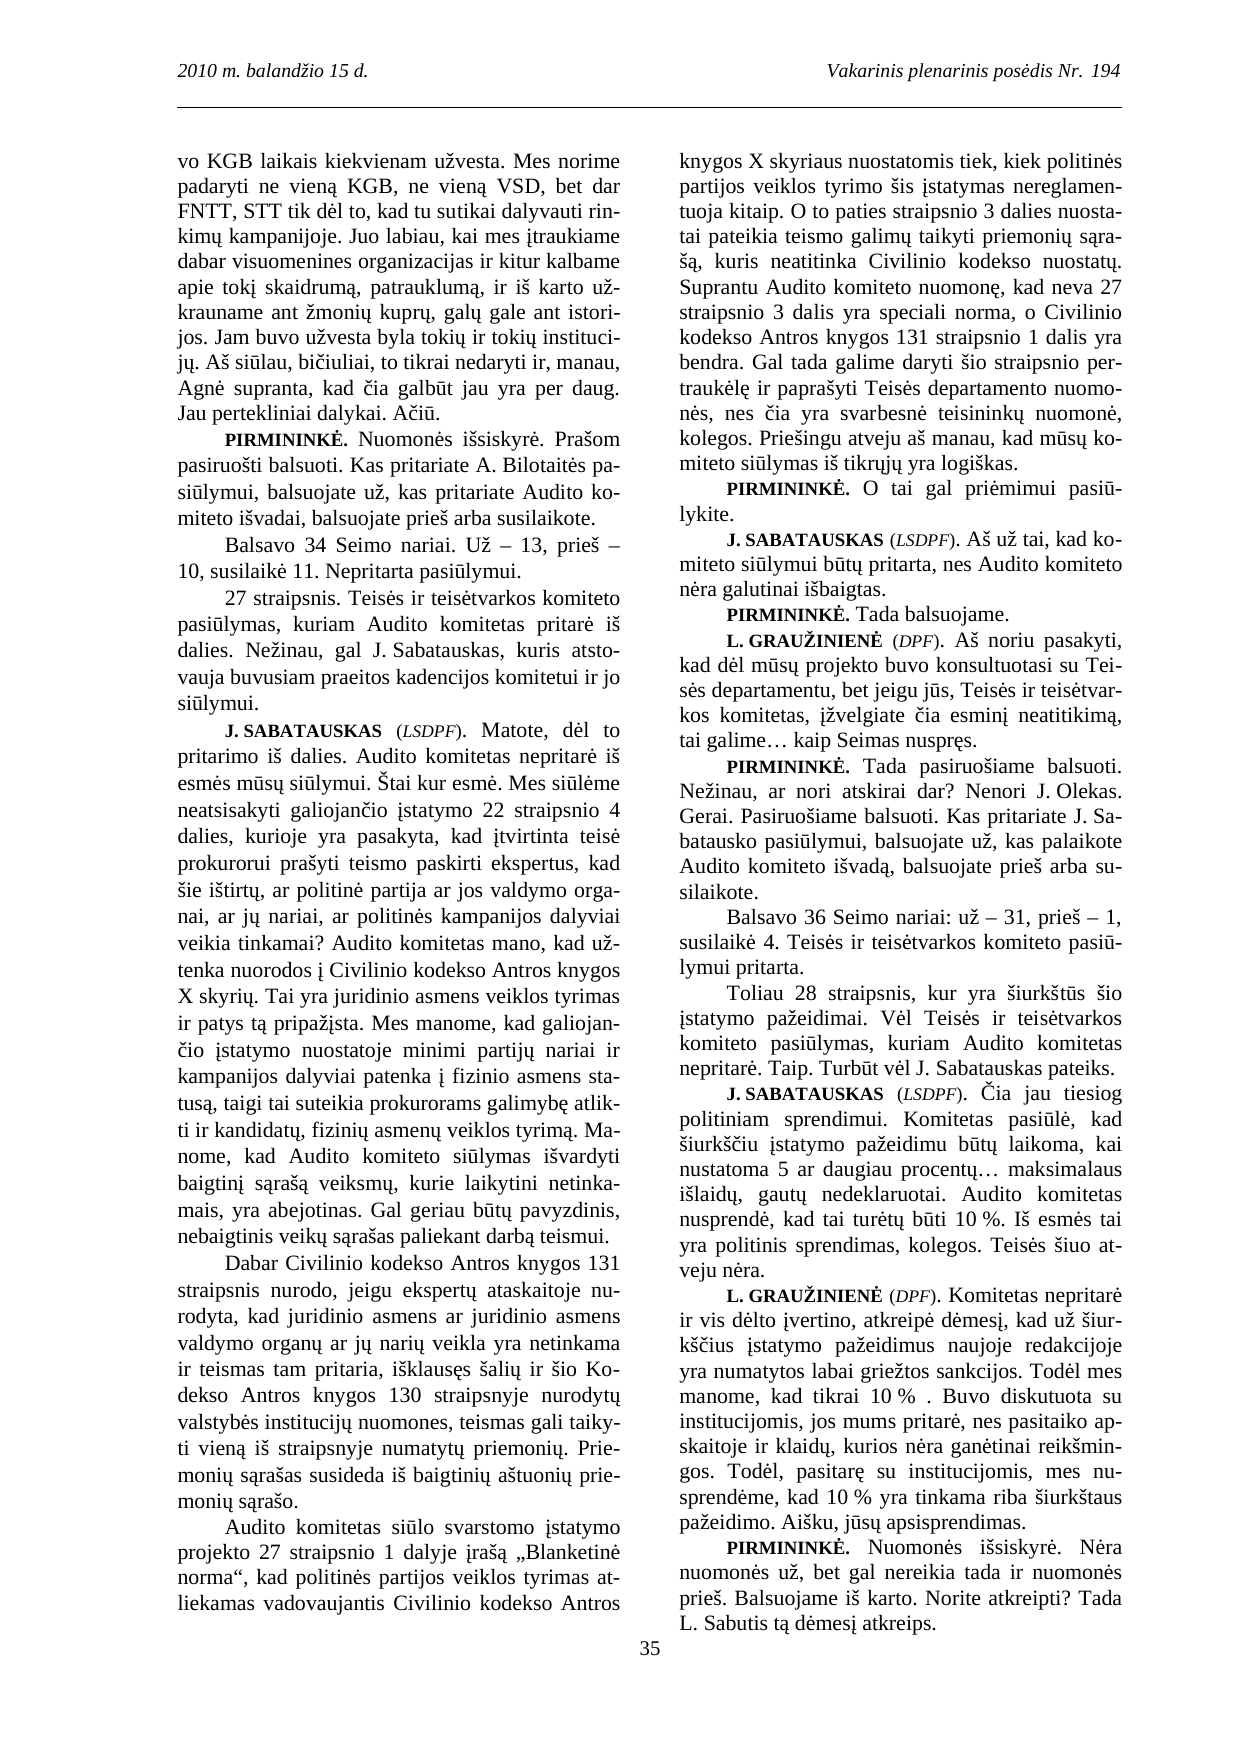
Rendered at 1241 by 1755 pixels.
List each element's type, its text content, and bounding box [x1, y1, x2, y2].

text J. SABATAUSKAS (LSDPF). Aš už tai, kad ko­mi­te­to siū­ly­mui bū­tų pri­tar­ta, nes Au­di­to ko­mi­te­to nė­ra ga­lu­ti­nai iš­baig­tas. [679, 526, 1122, 601]
text PIRMININKĖ. Nuo­mo­nės iš­si­sky­rė. Pra­šom pa­si­ruoš­ti bal­suo­ti. Kas pri­ta­ria­te A. Bi­lo­tai­tės pa­siū­ly­mui, bal­suo­ja­te už, kas pri­ta­ria­te Au­di­to ko­mi­te­to iš­va­dai, bal­suo­ja­te prieš ar­ba su­si­lai­ko­te. [177, 425, 620, 531]
text L. GRAUŽINIENĖ (DPF). Aš no­riu pa­sa­ky­ti, kad dėl mū­sų pro­jek­to bu­vo kon­sul­tuo­ta­si su Tei­sės de­par­ta­men­tu, bet jei­gu jūs, Tei­sės ir tei­sėt­var­kos ko­mi­te­tas, įžvel­gia­te čia es­mi­nį ne­ati­ti­ki­mą, tai ga­li­me… kaip Sei­mas nu­spręs. [679, 627, 1122, 753]
text Da­bar Ci­vi­li­nio ko­dek­so Ant­ros kny­gos 131 straips­nis nu­ro­do, jei­gu eks­per­tų ata­skai­to­je nu­rody­ta, kad ju­ri­di­nio as­mens ar ju­ri­di­nio as­mens val­dy­mo or­ga­nų ar jų na­rių veik­la yra ne­tin­ka­ma ir teis­mas tam pri­ta­ria, iš­klau­sęs ša­lių ir šio Ko­dek­so Ant­ros kny­gos 130 straips­ny­je nu­ro­dy­tų val­s­ty­bės ins­ti­tu­ci­jų nuo­mo­nes, teis­mas ga­li tai­ky­ti vie­ną iš straips­ny­je nu­ma­ty­tų prie­mo­nių. Prie­mo­nių są­ra­šas su­si­de­da iš baig­ti­nių aš­tuo­nių prie­mo­nių są­ra­šo. [177, 1249, 620, 1514]
text Bal­sa­vo 34 Sei­mo na­riai. Už – 13, prieš – 10, su­si­lai­kė 11. Ne­pri­tar­ta pa­siū­ly­mui. [177, 531, 620, 584]
text L. GRAUŽINIENĖ (DPF). Ko­mi­te­tas ne­pri­ta­rė ir vis dėl­to įver­ti­no, at­krei­pė dė­me­sį, kad už šiur­kš­čius įsta­ty­mo pa­žei­di­mus nau­jo­je re­dak­ci­jo­je yra nu­ma­ty­tos la­bai griež­tos sank­ci­jos. To­dėl mes ma­no­me, kad tik­rai 10 % . Bu­vo dis­ku­tuo­ta su ins­ti­tu­ci­jo­mis, jos mums pri­ta­rė, nes pa­si­tai­ko ap­skai­to­je ir klai­dų, ku­rios nė­ra ga­nė­ti­nai reikš­min­gos. To­dėl, pa­si­ta­rę su ins­ti­tu­ci­jo­mis, mes nu­spren­dė­me, kad 10 % yra tin­ka­ma ri­ba šiurkš­taus pa­žei­di­mo. Aiš­ku, jū­sų ap­si­spren­di­mas. [679, 1282, 1122, 1534]
text vo KGB lai­kais kiek­vie­nam už­ves­ta. Mes no­ri­me pa­da­ry­ti ne vie­ną KGB, ne vie­ną VSD, bet dar FNTT, STT tik dėl to, kad tu su­ti­kai da­ly­vau­ti rin­ki­mų kam­pa­ni­jo­je. Juo la­biau, kai mes įtrau­kia­me da­bar vi­suo­me­ni­nes or­ga­ni­za­ci­jas ir ki­tur kal­ba­me apie to­kį skaid­ru­mą, pa­trauk­lu­mą, ir iš kar­to už­krau­na­me ant žmo­nių kup­rų, ga­lų ga­le ant is­to­ri­jos. Jam bu­vo už­ves­ta by­la to­kių ir to­kių ins­ti­tu­ci­jų. Aš siū­lau, bi­čiu­liai, to tik­rai ne­da­ry­ti ir, ma­nau, Ag­nė su­pran­ta, kad čia gal­būt jau yra per daug. Jau per­tek­li­niai da­ly­kai. Ačiū. [177, 148, 620, 425]
text PIRMININKĖ. Nuo­mo­nės iš­si­sky­rė. Nė­ra nuo­mo­nės už, bet gal ne­rei­kia ta­da ir nuo­mo­nės prieš. Bal­suo­ja­me iš kar­to. No­ri­te at­kreip­ti? Ta­da L. Sa­bu­tis tą dė­me­sį at­kreips. [679, 1534, 1122, 1635]
text J. SABATAUSKAS (LSDPF). Ma­to­te, dėl to pri­ta­ri­mo iš da­lies. Au­di­to ko­mi­te­tas ne­pri­ta­rė iš es­mės mū­sų siū­ly­mui. Štai kur es­mė. Mes siū­lė­me ne­at­si­sa­ky­ti ga­lio­jan­čio įsta­ty­mo 22 straips­nio 4 da­lies, ku­rio­je yra pa­sa­ky­ta, kad įtvir­tin­ta tei­sė pro­ku­ro­rui pra­šy­ti teis­mo pa­skir­ti eks­per­tus, kad šie iš­tir­tų, ar po­li­ti­nė par­ti­ja ar jos val­dy­mo or­ga­nai, ar jų na­riai, ar po­li­ti­nės kam­pa­ni­jos da­ly­viai vei­kia tin­ka­mai? Au­di­to ko­mi­te­tas ma­no, kad už­ten­ka nuo­ro­dos į Ci­vi­li­nio ko­dek­so Ant­ros kny­gos X sky­rių. Tai yra ju­ri­di­nio as­mens veik­los ty­ri­mas ir pa­tys tą pri­pa­žįs­ta. Mes ma­no­me, kad ga­lio­jan­čio įsta­ty­mo nuo­sta­to­je mi­ni­mi par­ti­jų na­riai ir kam­pa­ni­jos da­ly­viai pa­ten­ka į fi­zi­nio as­mens sta­tu­są, tai­gi tai su­tei­kia pro­ku­ro­rams ga­li­my­bę at­lik­ti ir kan­di­da­tų, fi­zi­nių as­me­nų veik­los ty­ri­mą. Ma­no­me, kad Au­di­to ko­mi­te­to siū­ly­mas iš­var­dy­ti baig­ti­nį są­ra­šą veiks­mų, ku­rie lai­ky­ti­ni ne­tin­ka­mais, yra abe­jo­ti­nas. Gal ge­riau bū­tų pa­vyz­di­nis, ne­baig­ti­nis vei­kų są­ra­šas pa­lie­kant dar­bą teis­mui. [177, 716, 620, 1249]
text kny­gos X sky­riaus nuo­sta­to­mis tiek, kiek po­li­ti­nės par­ti­jos veik­los ty­ri­mo šis įsta­ty­mas ne­reg­la­men­tuo­ja ki­taip. O to pa­ties straips­nio 3 da­lies nuo­sta­tai pa­tei­kia teis­mo ga­li­mų tai­ky­ti prie­mo­nių są­ra­šą, ku­ris ne­ati­tin­ka Ci­vi­li­nio ko­dek­so nuo­sta­tų. Su­pran­tu Au­di­to ko­mi­te­to nuo­mo­nę, kad ne­va 27 straips­nio 3 da­lis yra spe­cia­li nor­ma, o Ci­vi­li­nio ko­dek­so Ant­ros kny­gos 131 straips­nio 1 da­lis yra ben­dra. Gal ta­da ga­li­me da­ry­ti šio straips­nio per­trau­kė­lę ir pa­pra­šy­ti Tei­sės de­par­ta­men­to nuo­mo­nės, nes čia yra svar­bes­nė tei­si­nin­kų nuo­mo­nė, ko­le­gos. Prie­šin­gu at­ve­ju aš ma­nau, kad mū­sų ko­mi­te­to siū­ly­mas iš tik­rų­jų yra lo­giš­kas. [679, 148, 1122, 475]
text Au­di­to ko­mi­te­tas siū­lo svars­to­mo įsta­ty­mo pro­jek­to 27 straips­nio 1 da­ly­je įra­šą „Blan­ke­ti­nė nor­ma“, kad po­li­ti­nės par­ti­jos veik­los ty­ri­mas at­lie­ka­mas va­do­vau­jan­tis Ci­vi­li­nio ko­dek­so Ant­ros [177, 1514, 620, 1615]
text To­liau 28 straips­nis, kur yra šiurkš­tūs šio įsta­ty­mo pa­žei­di­mai. Vėl Tei­sės ir tei­sėt­var­kos ko­mi­te­to pa­siū­ly­mas, ku­riam Au­di­to ko­mi­te­tas ne­pri­ta­rė. Taip. Tur­būt vėl J. Sa­ba­taus­kas pa­teiks. [679, 979, 1122, 1080]
text Bal­sa­vo 36 Sei­mo na­riai: už – 31, prieš – 1, su­si­lai­kė 4. Tei­sės ir tei­sėt­var­kos ko­mi­te­to pa­siū­ly­mui pri­tar­ta. [679, 904, 1122, 979]
text 27 straips­nis. Tei­sės ir tei­sėt­var­kos ko­mi­te­to pa­siū­ly­mas, ku­riam Au­di­to ko­mi­te­tas pri­ta­rė iš da­lies. Ne­ži­nau, gal J. Sa­ba­taus­kas, ku­ris at­sto­vau­ja bu­vu­siam pra­ei­tos ka­den­ci­jos ko­mi­te­tui ir jo siū­ly­mui. [177, 584, 620, 716]
text PIRMININKĖ. Ta­da bal­suo­ja­me. [679, 601, 1122, 627]
text J. SABATAUSKAS (LSDPF). Čia jau tie­siog po­li­ti­niam spren­di­mui. Ko­mi­te­tas pa­siū­lė, kad šiurkš­čiu įsta­ty­mo pa­žei­di­mu bū­tų lai­ko­ma, kai nu­sta­to­ma 5 ar dau­giau pro­cen­tų… mak­si­ma­laus iš­lai­dų, gau­tų ne­dek­la­ruo­tai. Au­di­to ko­mi­te­tas nuspren­dė, kad tai tu­rė­tų bū­ti 10 %. Iš es­mės tai yra po­li­ti­nis spren­di­mas, ko­le­gos. Tei­sės šiuo at­ve­ju nė­ra. [679, 1080, 1122, 1282]
text PIRMININKĖ. Ta­da pa­si­ruo­šia­me bal­suo­ti. Ne­ži­nau, ar no­ri at­ski­rai dar? Ne­no­ri J. Ole­kas. Ge­rai. Pa­si­ruo­šia­me bal­suo­ti. Kas pri­ta­ria­te J. Sa­ba­taus­ko pa­siū­ly­mui, bal­suo­ja­te už, kas pa­lai­ko­te Au­di­to ko­mi­te­to iš­va­dą, bal­suo­ja­te prieš ar­ba su­silai­ko­te. [679, 753, 1122, 904]
text PIRMININKĖ. O tai gal pri­ėmi­mui pa­siū­lykite. [679, 475, 1122, 526]
